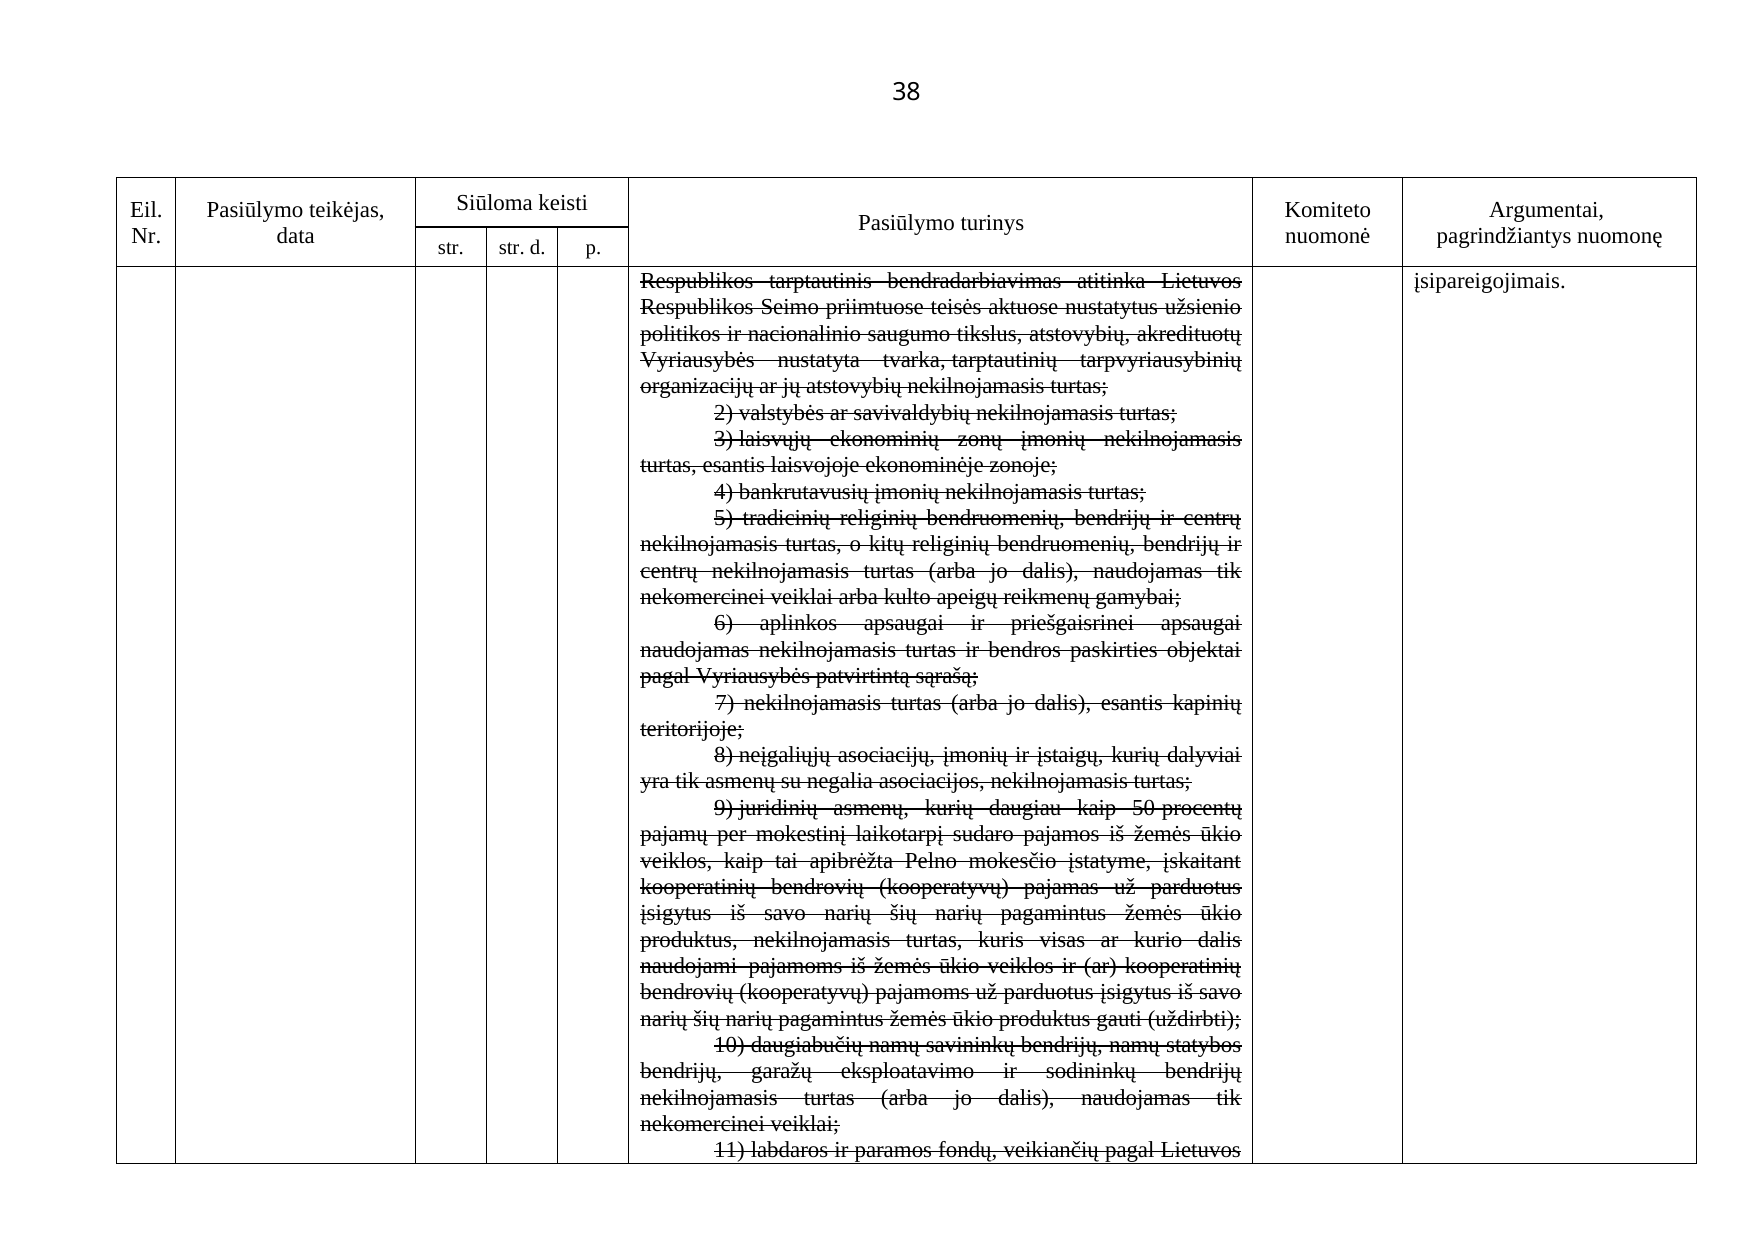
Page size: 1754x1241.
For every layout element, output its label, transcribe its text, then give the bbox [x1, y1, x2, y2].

table_cell p. [558, 228, 628, 266]
table_header Siūloma keisti [416, 178, 628, 226]
table_cell įsipareigojimais. [1403, 267, 1696, 1163]
table_header Pasiūlymo turinys [629, 178, 1252, 266]
table_cell Respublikos tarptautinis bendradarbiavimas atitinka Lietuvos Respublikos Seimo priimtuose teisės aktuose nustatytus užsienio politikos ir nacionalinio saugumo tikslus, atstovybių, akredituotų Vyriausybės nustatyta tvarka, tarptautinių tarpvyriausybinių organizacijų ar jų atstovybių nekilnojamasis turtas; 2) valstybės ar savivaldybių nekilnojamasis turtas; 3) laisvųjų ekonominių zonų įmonių nekilnojamasis turtas, esantis laisvojoje ekonominėje zonoje; 4) bankrutavusių įmonių nekilnojamasis turtas; 5) tradicinių religinių bendruomenių, bendrijų ir centrų nekilnojamasis turtas, o kitų religinių bendruomenių, bendrijų ir centrų nekilnojamasis turtas (arba jo dalis), naudojamas tik nekomercinei veiklai arba kulto apeigų reikmenų gamybai; 6) aplinkos apsaugai ir priešgaisrinei apsaugai naudojamas nekilnojamasis turtas ir bendros paskirties objektai pagal Vyriausybės patvirtintą sąrašą; 7) nekilnojamasis turtas (arba jo dalis), esantis kapinių teritorijoje; 8) neįgaliųjų asociacijų, įmonių ir įstaigų, kurių dalyviai yra tik asmenų su negalia asociacijos, nekilnojamasis turtas; 9) juridinių asmenų, kurių daugiau kaip 50 procentų pajamų per mokestinį laikotarpį sudaro pajamos iš žemės ūkio veiklos, kaip tai apibrėžta Pelno mokesčio įstatyme, įskaitant kooperatinių bendrovių (kooperatyvų) pajamas už parduotus įsigytus iš savo narių šių narių pagamintus žemės ūkio produktus, nekilnojamasis turtas, kuris visas ar kurio dalis naudojami pajamoms iš žemės ūkio veiklos ir (ar) kooperatinių bendrovių (kooperatyvų) pajamoms už parduotus įsigytus iš savo narių šių narių pagamintus žemės ūkio produktus gauti (uždirbti); 10) daugiabučių namų savininkų bendrijų, namų statybos bendrijų, garažų eksploatavimo ir sodininkų bendrijų nekilnojamasis turtas (arba jo dalis), naudojamas tik nekomercinei veiklai; 11) labdaros ir paramos fondų, veikiančių pagal Lietuvos [629, 267, 1252, 1163]
table_cell [117, 267, 175, 1163]
table_header Argumentai, pagrindžiantys nuomonę [1403, 178, 1696, 266]
table_cell [487, 267, 557, 1163]
table_header Eil. Nr. [117, 178, 175, 266]
table_cell [176, 267, 415, 1163]
table_cell [416, 267, 486, 1163]
table_header Pasiūlymo teikėjas, data [176, 178, 415, 266]
table_cell [1253, 267, 1402, 1163]
table_cell str. d. [487, 228, 557, 266]
table_header Komiteto nuomonė [1253, 178, 1402, 266]
table_cell [558, 267, 628, 1163]
table_cell str. [416, 228, 486, 266]
